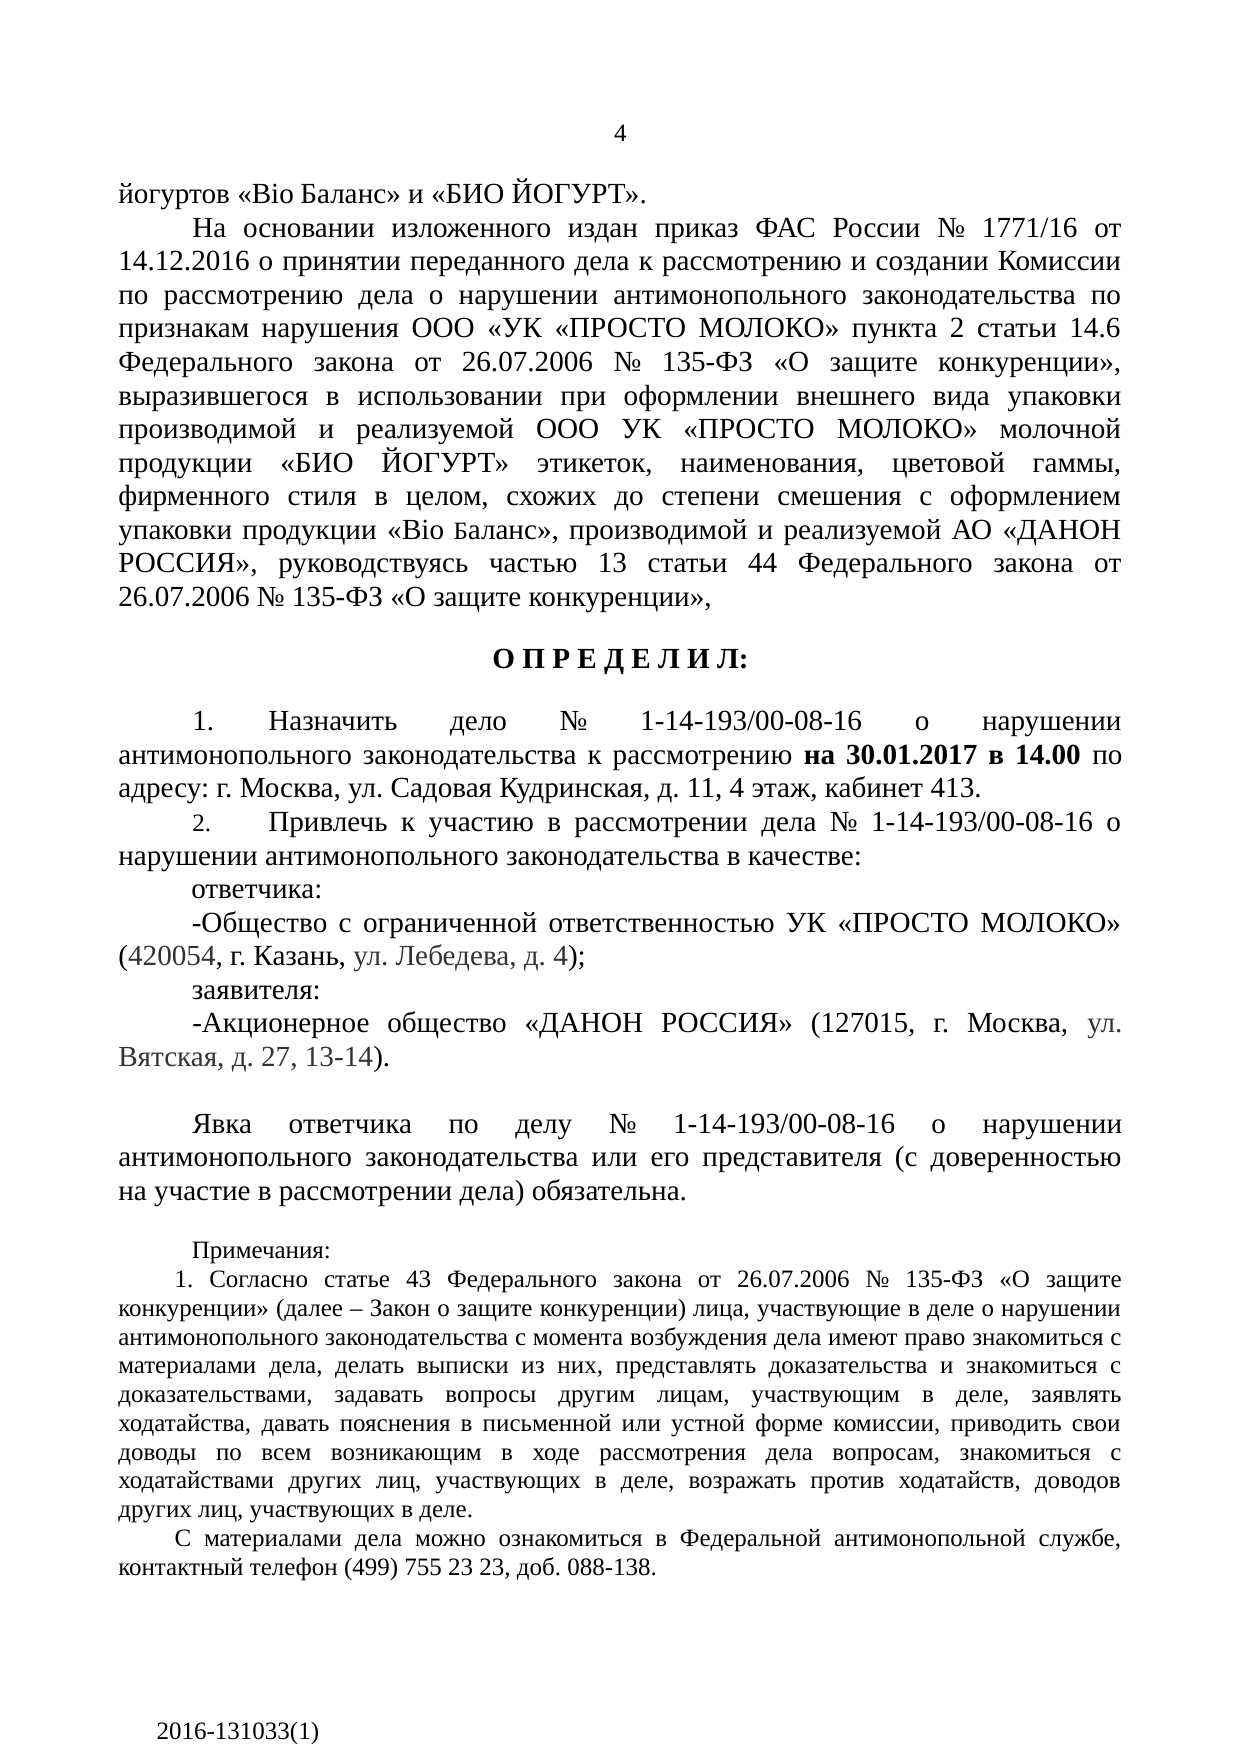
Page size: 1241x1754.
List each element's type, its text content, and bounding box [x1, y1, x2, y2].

text заявителя: [118, 972, 1122, 1005]
text О П Р Е Д Е Л И Л: [118, 641, 1122, 675]
text йогуртов «Bio Баланс» и «БИО ЙОГУРТ». [118, 176, 1122, 210]
text 1. Согласно статье 43 Федерального закона от 26.07.2006 № 135-ФЗ «О защите конкуренции» (далее – Закон о защите конкуренции) лица, участвующие в деле о нарушении антимонопольного законодательства с момента возбуждения дела имеют право знакомиться с материалами дела, делать выписки из них, представлять доказательства и знакомиться с доказательствами, задавать вопросы другим лицам, участвующим в деле, заявлять ходатайства, давать пояснения в письменной или устной форме комиссии, приводить свои доводы по всем возникающим в ходе рассмотрения дела вопросам, знакомиться с ходатайствами других лиц, участвующих в деле, возражать против ходатайств, доводов других лиц, участвующих в деле. [118, 1264, 1122, 1523]
text На основании изложенного издан приказ ФАС России № 1771/16 от 14.12.2016 о принятии переданного дела к рассмотрению и создании Комиссии по рассмотрению дела о нарушении антимонопольного законодательства по признакам нарушения ООО «УК «ПРОСТО МОЛОКО» пункта 2 статьи 14.6 Федерального закона от 26.07.2006 № 135-ФЗ «О защите конкуренции», выразившегося в использовании при оформлении внешнего вида упаковки производимой и реализуемой ООО УК «ПРОСТО МОЛОКО» молочной продукции «БИО ЙОГУРТ» этикеток, наименования, цветовой гаммы, фирменного стиля в целом, схожих до степени смешения с оформлением упаковки продукции «Bio Баланс», производимой и реализуемой АО «ДАНОН РОССИЯ», руководствуясь частью 13 статьи 44 Федерального закона от 26.07.2006 № 135-ФЗ «О защите конкуренции», [118, 210, 1122, 612]
list ответчика: [118, 871, 1122, 905]
text Примечания: [118, 1235, 1122, 1264]
text С материалами дела можно ознакомиться в Федеральной антимонопольной службе, контактный телефон (499) 755 23 23, доб. 088-138. [118, 1523, 1122, 1580]
text -Общество с ограниченной ответственностью УК «ПРОСТО МОЛОКО» (420054, г. Казань, ул. Лебедева, д. 4); [118, 905, 1122, 972]
list Назначить дело № 1-14-193/00-08-16 о нарушении антимонопольного законодательства к рассмотрению на 30.01.2017 в 14.00 по адресу: г. Москва, ул. Садовая Кудринская, д. 11, 4 этаж, кабинет 413. [118, 703, 1122, 804]
text -Акционерное общество «ДАНОН РОССИЯ» (127015, г. Москва, ул. Вятская, д. 27, 13-14). [118, 1005, 1122, 1072]
text Явка ответчика по делу № 1-14-193/00-08-16 о нарушении антимонопольного законодательства или его представителя (с доверенностью на участие в рассмотрении дела) обязательна. [118, 1106, 1122, 1207]
list Привлечь к участию в рассмотрении дела № 1-14-193/00-08-16 о нарушении антимонопольного законодательства в качестве: [118, 804, 1122, 871]
